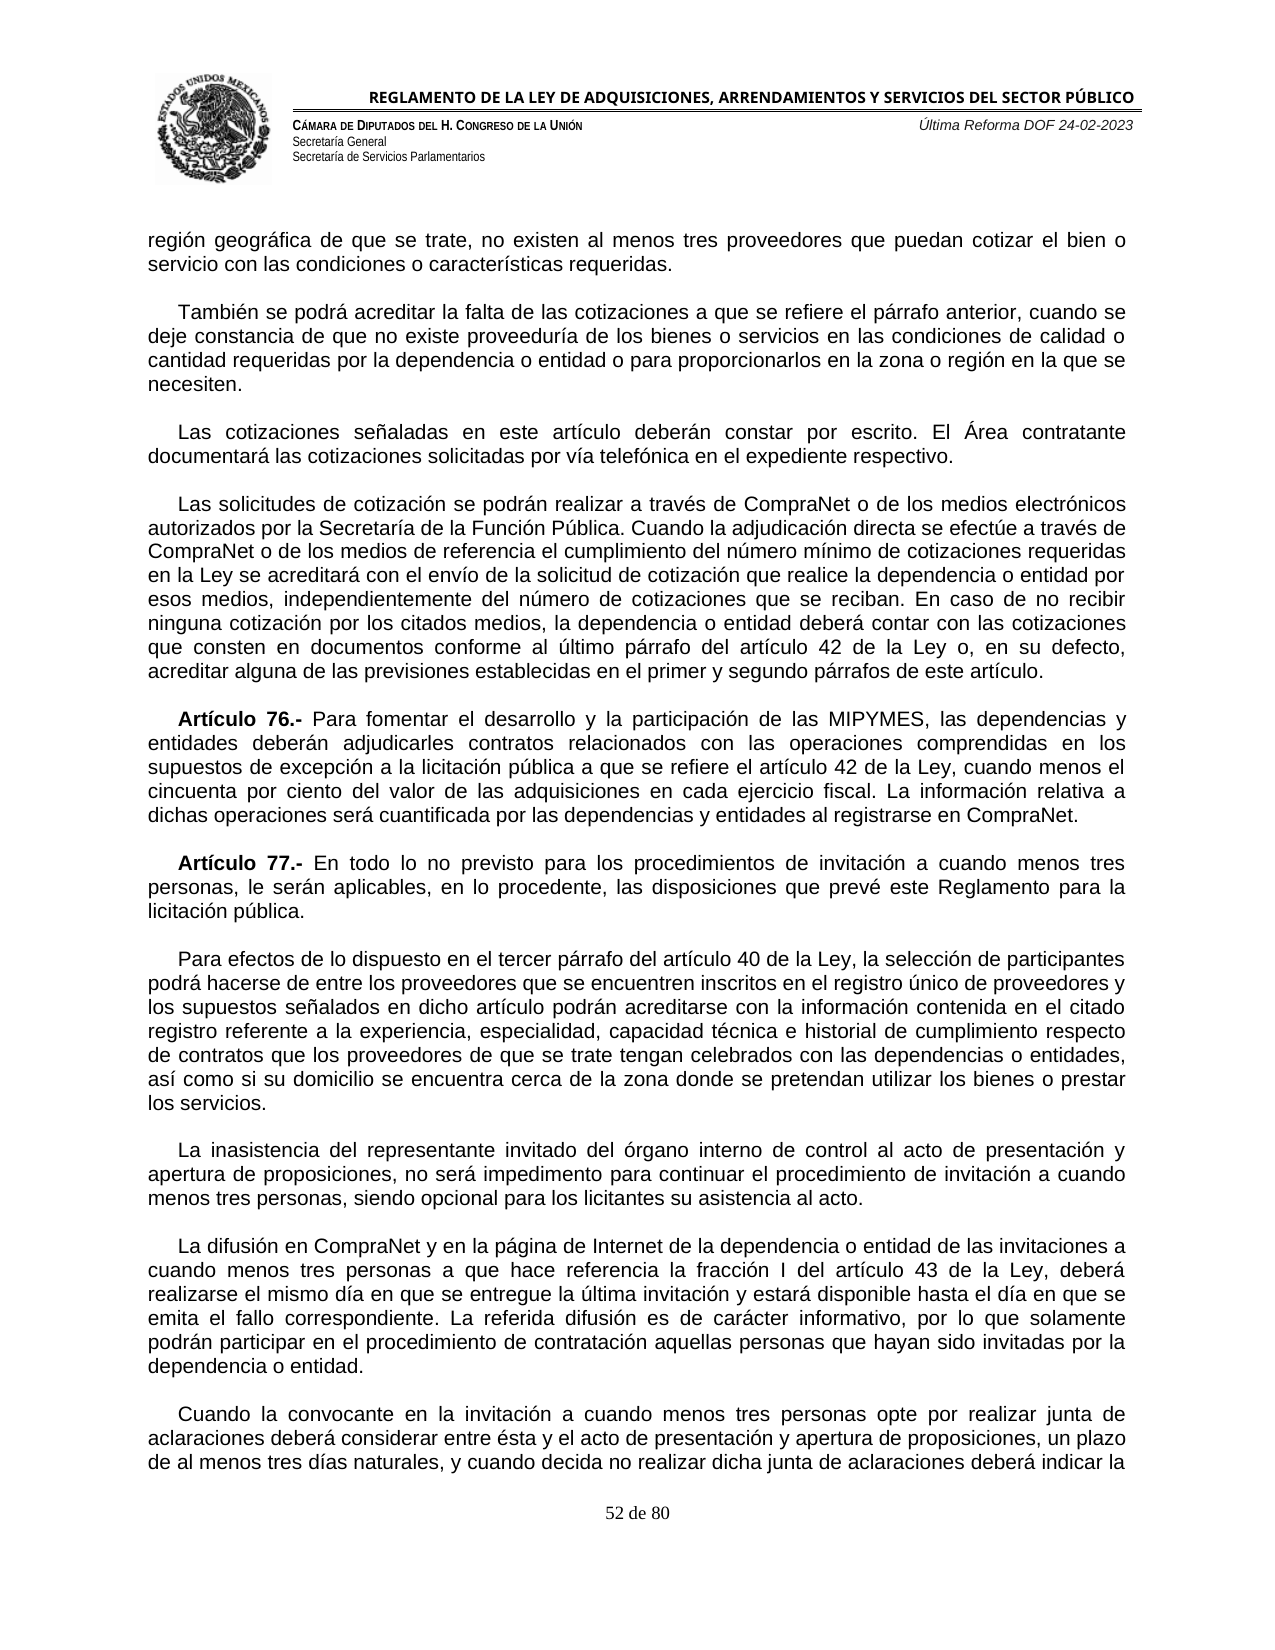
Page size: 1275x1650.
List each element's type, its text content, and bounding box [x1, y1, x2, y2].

text Las solicitudes de cotización se podrán realizar a través de CompraNet o de los medios electrónicos autorizados por la Secretaría de la Función Pública. Cuando la adjudicación directa se efectúe a través de CompraNet o de los medios de referencia el cumplimiento del número mínimo de cotizaciones requeridas en la Ley se acreditará con el envío de la solicitud de cotización que realice la dependencia o entidad por esos medios, independientemente del número de cotizaciones que se reciban. En caso de no recibir ninguna cotización por los citados medios, la dependencia o entidad deberá contar con las cotizaciones que consten en documentos conforme al último párrafo del artículo 42 de la Ley o, en su defecto, acreditar alguna de las previsiones establecidas en el primer y segundo párrafos de este artículo. [148, 491, 1127, 683]
text También se podrá acreditar la falta de las cotizaciones a que se refiere el párrafo anterior, cuando se deje constancia de que no existe proveeduría de los bienes o servicios en las condiciones de calidad o cantidad requeridas por la dependencia o entidad o para proporcionarlos en la zona o región en la que se necesiten. [148, 300, 1127, 396]
text región geográfica de que se trate, no existen al menos tres proveedores que puedan cotizar el bien o servicio con las condiciones o características requeridas. [148, 228, 1127, 276]
text Para efectos de lo dispuesto en el tercer párrafo del artículo 40 de la Ley, la selección de participantes podrá hacerse de entre los proveedores que se encuentren inscritos en el registro único de proveedores y los supuestos señalados en dicho artículo podrán acreditarse con la información contenida en el citado registro referente a la experiencia, especialidad, capacidad técnica e historial de cumplimiento respecto de contratos que los proveedores de que se trate tengan celebrados con las dependencias o entidades, así como si su domicilio se encuentra cerca de la zona donde se pretendan utilizar los bienes o prestar los servicios. [148, 947, 1127, 1114]
text La inasistencia del representante invitado del órgano interno de control al acto de presentación y apertura de proposiciones, no será impedimento para continuar el procedimiento de invitación a cuando menos tres personas, siendo opcional para los licitantes su asistencia al acto. [148, 1138, 1127, 1210]
text Artículo 77.- En todo lo no previsto para los procedimientos de invitación a cuando menos tres personas, le serán aplicables, en lo procedente, las disposiciones que prevé este Reglamento para la licitación pública. [148, 851, 1127, 923]
text Cuando la convocante en la invitación a cuando menos tres personas opte por realizar junta de aclaraciones deberá considerar entre ésta y el acto de presentación y apertura de proposiciones, un plazo de al menos tres días naturales, y cuando decida no realizar dicha junta de aclaraciones deberá indicar la [148, 1402, 1127, 1474]
text Las cotizaciones señaladas en este artículo deberán constar por escrito. El Área contratante documentará las cotizaciones solicitadas por vía telefónica en el expediente respectivo. [148, 419, 1127, 467]
text Artículo 76.- Para fomentar el desarrollo y la participación de las MIPYMES, las dependencias y entidades deberán adjudicarles contratos relacionados con las operaciones comprendidas en los supuestos de excepción a la licitación pública a que se refiere el artículo 42 de la Ley, cuando menos el cincuenta por ciento del valor de las adquisiciones en cada ejercicio fiscal. La información relativa a dichas operaciones será cuantificada por las dependencias y entidades al registrarse en CompraNet. [148, 707, 1127, 827]
text La difusión en CompraNet y en la página de Internet de la dependencia o entidad de las invitaciones a cuando menos tres personas a que hace referencia la fracción I del artículo 43 de la Ley, deberá realizarse el mismo día en que se entregue la última invitación y estará disponible hasta el día en que se emita el fallo correspondiente. La referida difusión es de carácter informativo, por lo que solamente podrán participar en el procedimiento de contratación aquellas personas que hayan sido invitadas por la dependencia o entidad. [148, 1234, 1127, 1378]
